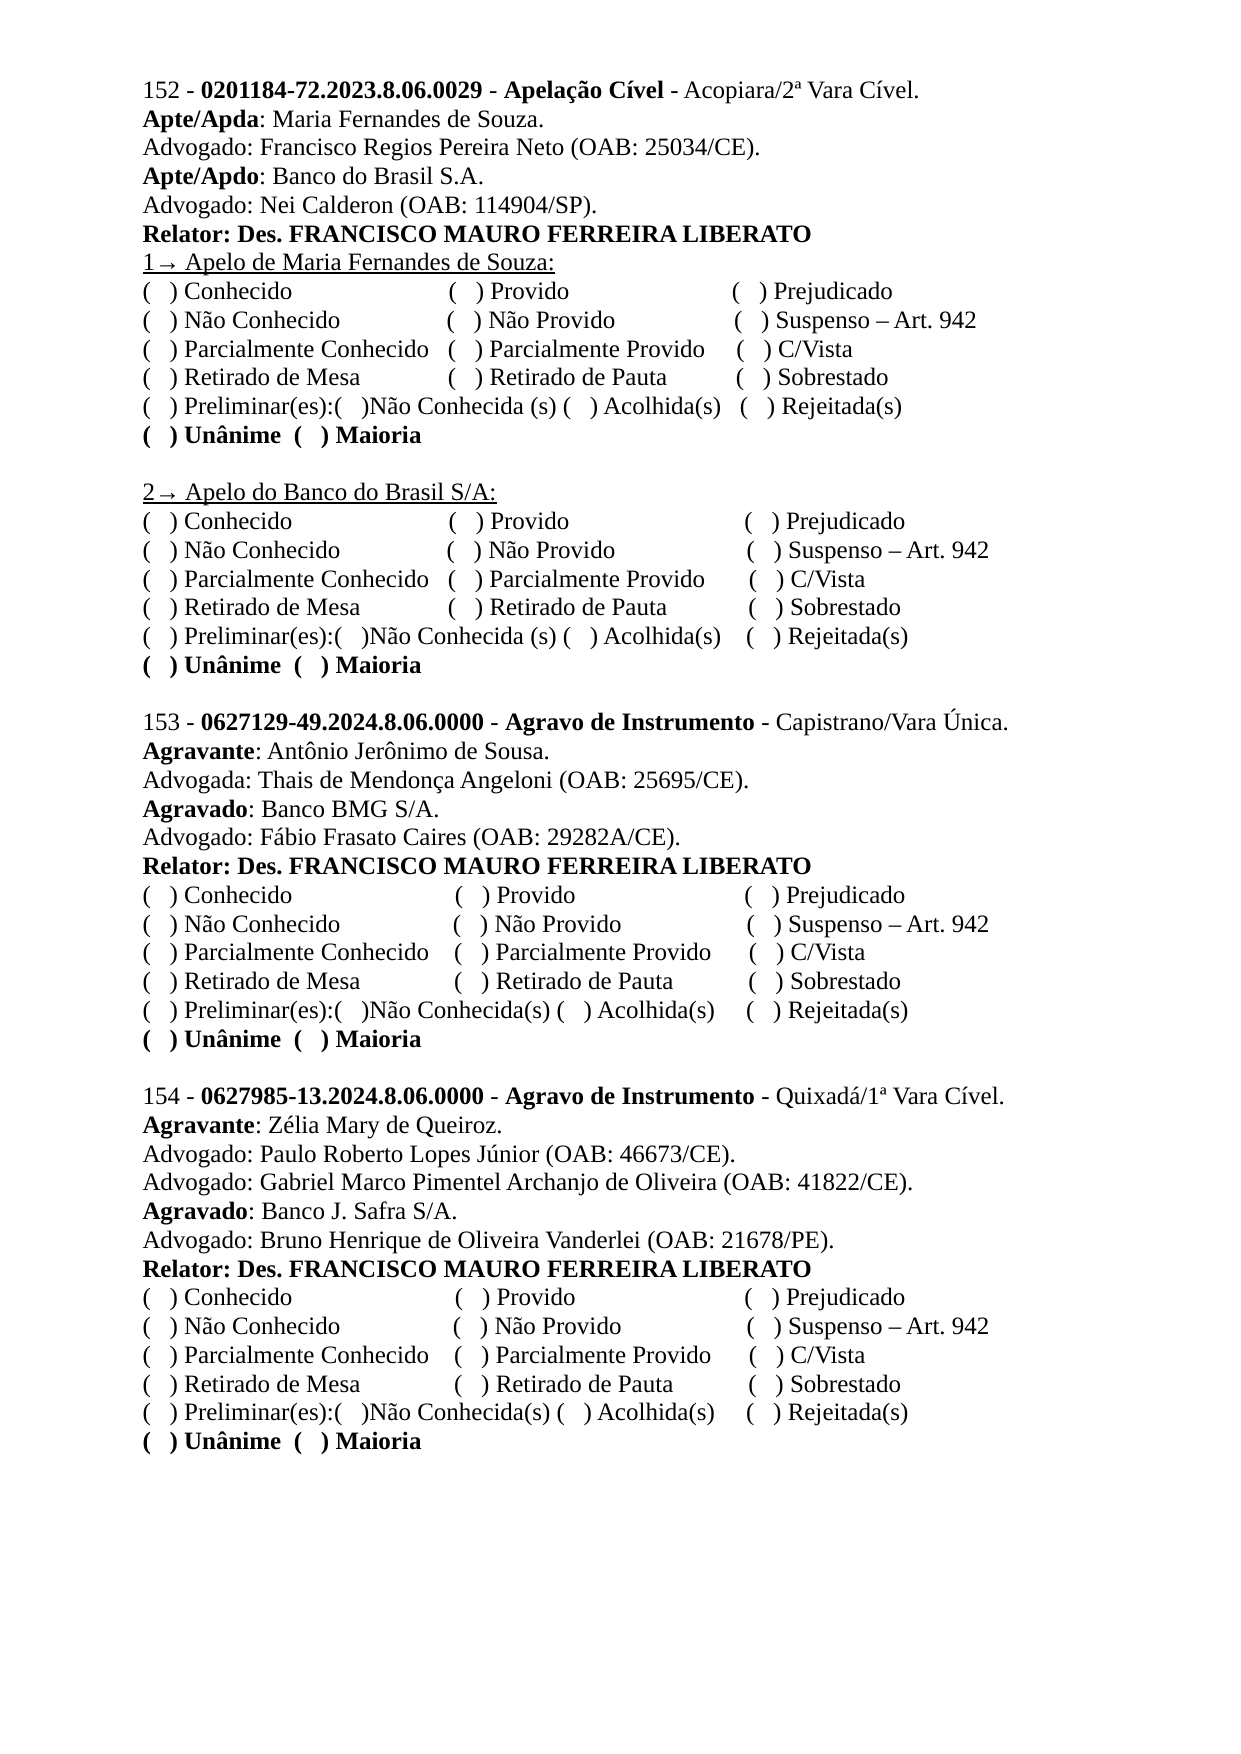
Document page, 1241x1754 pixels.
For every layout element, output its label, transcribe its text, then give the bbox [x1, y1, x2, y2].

text ( ) Não Conhecido ( ) Não Provido ( ) Suspenso – Art. 942 [142, 305, 1158, 334]
text ( ) Preliminar(es):( )Não Conhecida (s) ( ) Acolhida(s) ( ) Rejeitada(s) [142, 391, 1158, 420]
text Advogada: Thais de Mendonça Angeloni (OAB: 25695/CE). [142, 765, 1141, 794]
text ( ) Preliminar(es):( )Não Conhecida (s) ( ) Acolhida(s) ( ) Rejeitada(s) [142, 621, 1158, 650]
text 1→ Apelo de Maria Fernandes de Souza: [142, 247, 1141, 276]
text Relator: Des. FRANCISCO MAURO FERREIRA LIBERATO [142, 219, 1141, 247]
text ( ) Parcialmente Conhecido ( ) Parcialmente Provido ( ) C/Vista [142, 937, 1158, 966]
text Agravado: Banco BMG S/A. [142, 794, 1141, 822]
text ( ) Parcialmente Conhecido ( ) Parcialmente Provido ( ) C/Vista [142, 1340, 1158, 1369]
text 153 - 0627129-49.2024.8.06.0000 - Agravo de Instrumento - Capistrano/Vara Única. [142, 707, 1141, 736]
text ( ) Preliminar(es):( )Não Conhecida(s) ( ) Acolhida(s) ( ) Rejeitada(s) [142, 995, 1158, 1024]
text ( ) Conhecido ( ) Provido ( ) Prejudicado [142, 506, 1141, 535]
text ( ) Conhecido ( ) Provido ( ) Prejudicado [142, 880, 1141, 909]
text Apte/Apda: Maria Fernandes de Souza. [142, 104, 1141, 132]
text ( ) Unânime ( ) Maioria [142, 1024, 1158, 1052]
text 2→ Apelo do Banco do Brasil S/A: [142, 477, 1141, 506]
text ( ) Retirado de Mesa ( ) Retirado de Pauta ( ) Sobrestado [142, 592, 1158, 621]
text ( ) Conhecido ( ) Provido ( ) Prejudicado [142, 1282, 1141, 1311]
text Agravado: Banco J. Safra S/A. [142, 1196, 1141, 1225]
text Advogado: Fábio Frasato Caires (OAB: 29282A/CE). [142, 822, 1141, 851]
text Advogado: Francisco Regios Pereira Neto (OAB: 25034/CE). [142, 132, 1141, 161]
text ( ) Parcialmente Conhecido ( ) Parcialmente Provido ( ) C/Vista [142, 334, 1158, 362]
text ( ) Conhecido ( ) Provido ( ) Prejudicado [142, 276, 1141, 305]
text ( ) Não Conhecido ( ) Não Provido ( ) Suspenso – Art. 942 [142, 1311, 1158, 1340]
text ( ) Não Conhecido ( ) Não Provido ( ) Suspenso – Art. 942 [142, 909, 1158, 937]
text ( ) Unânime ( ) Maioria [142, 420, 1158, 449]
text Agravante: Antônio Jerônimo de Sousa. [142, 736, 1141, 765]
text Advogado: Paulo Roberto Lopes Júnior (OAB: 46673/CE). [142, 1139, 1141, 1167]
text ( ) Retirado de Mesa ( ) Retirado de Pauta ( ) Sobrestado [142, 1369, 1158, 1397]
text Apte/Apdo: Banco do Brasil S.A. [142, 161, 1141, 190]
text ( ) Unânime ( ) Maioria [142, 650, 1158, 679]
text Advogado: Bruno Henrique de Oliveira Vanderlei (OAB: 21678/PE). [142, 1225, 1141, 1254]
text ( ) Parcialmente Conhecido ( ) Parcialmente Provido ( ) C/Vista [142, 564, 1158, 592]
text 152 - 0201184-72.2023.8.06.0029 - Apelação Cível - Acopiara/2ª Vara Cível. [142, 75, 1141, 104]
text ( ) Preliminar(es):( )Não Conhecida(s) ( ) Acolhida(s) ( ) Rejeitada(s) [142, 1397, 1158, 1426]
text 154 - 0627985-13.2024.8.06.0000 - Agravo de Instrumento - Quixadá/1ª Vara Cível. [142, 1081, 1141, 1110]
text Advogado: Nei Calderon (OAB: 114904/SP). [142, 190, 1141, 219]
text ( ) Unânime ( ) Maioria [142, 1426, 1158, 1455]
text Advogado: Gabriel Marco Pimentel Archanjo de Oliveira (OAB: 41822/CE). [142, 1167, 1141, 1196]
text Relator: Des. FRANCISCO MAURO FERREIRA LIBERATO [142, 851, 1141, 880]
text ( ) Retirado de Mesa ( ) Retirado de Pauta ( ) Sobrestado [142, 362, 1158, 391]
text Agravante: Zélia Mary de Queiroz. [142, 1110, 1141, 1139]
text Relator: Des. FRANCISCO MAURO FERREIRA LIBERATO [142, 1254, 1141, 1282]
text ( ) Não Conhecido ( ) Não Provido ( ) Suspenso – Art. 942 [142, 535, 1158, 564]
text ( ) Retirado de Mesa ( ) Retirado de Pauta ( ) Sobrestado [142, 966, 1158, 995]
